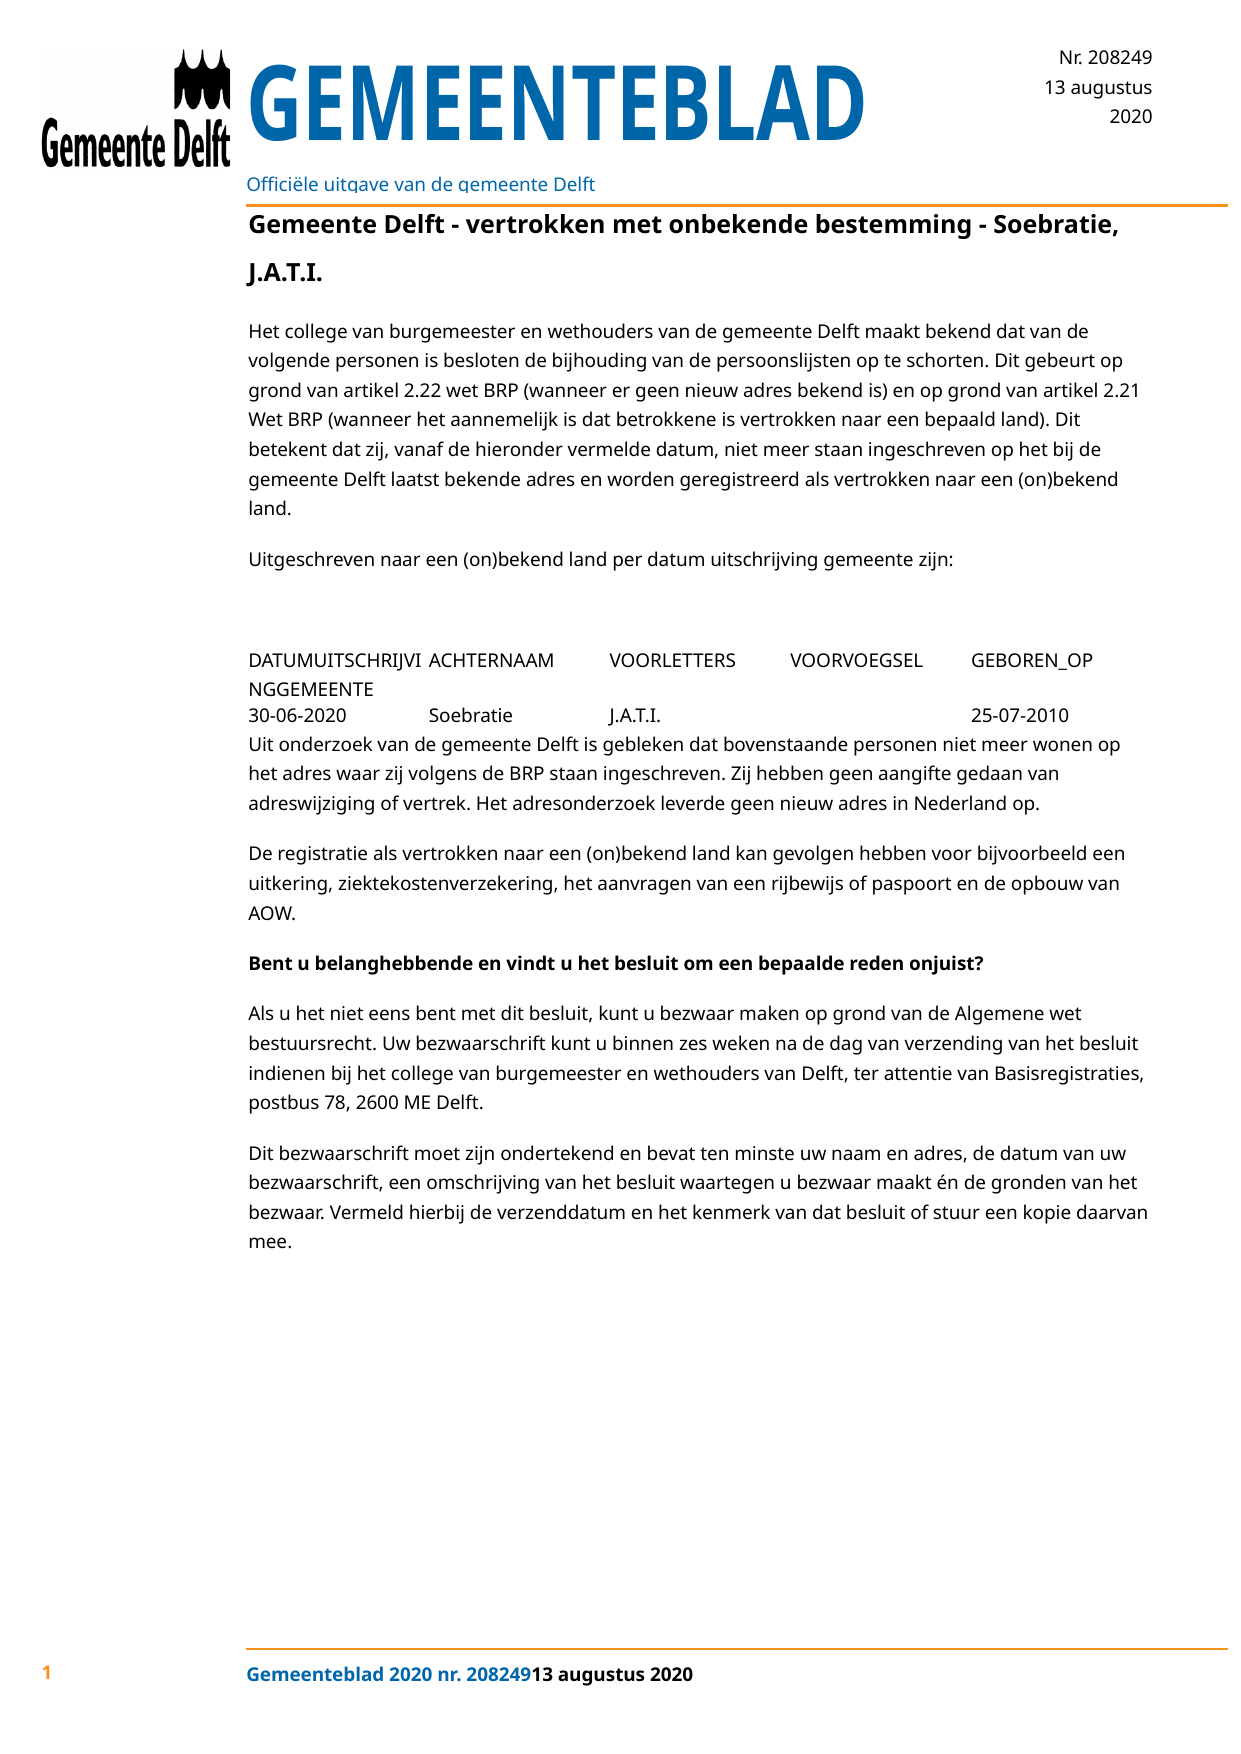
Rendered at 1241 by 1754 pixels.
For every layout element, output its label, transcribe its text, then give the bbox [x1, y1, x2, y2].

table_cell J.A.T.I. [609, 702, 790, 728]
text Gemeente Delft - vertrokken met onbekende bestemming - Soebratie, J.A.T.I. [248, 207, 1152, 288]
table_header VOORVOEGSEL [790, 647, 971, 702]
text Uitgeschreven naar een (on)bekend land per datum uitschrijving gemeente zijn: [248, 546, 1152, 572]
text Dit bezwaarschrift moet zijn ondertekend en bevat ten minste uw naam en adres, de datum van uw bezwaarschrift, een omschrijving van het besluit waartegen u bezwaar maakt én de gronden van het bezwaar. Vermeld hierbij de verzenddatum en het kenmerk van dat besluit of stuur een kopie daarvan mee. [248, 1140, 1152, 1254]
picture [41, 47, 231, 172]
table_cell 25-07-2010 [971, 702, 1152, 728]
table_cell Soebratie [429, 702, 609, 728]
table_header VOORLETTERS [609, 647, 790, 702]
table_cell [790, 702, 971, 728]
table_header DATUMUITSCHRIJVINGGEMEENTE [248, 647, 429, 702]
text Uit onderzoek van de gemeente Delft is gebleken dat bovenstaande personen niet meer wonen op het adres waar zij volgens de BRP staan ingeschreven. Zij hebben geen aangifte gedaan van adreswijziging of vertrek. Het adresonderzoek leverde geen nieuw adres in Nederland op. [248, 731, 1152, 816]
table_cell 30-06-2020 [248, 702, 429, 728]
text De registratie als vertrokken naar een (on)bekend land kan gevolgen hebben voor bijvoorbeeld een uitkering, ziektekostenverzekering, het aanvragen van een rijbewijs of paspoort en de opbouw van AOW. [248, 841, 1152, 926]
table_header ACHTERNAAM [429, 647, 609, 702]
text Bent u belanghebbende en vindt u het besluit om een bepaalde reden onjuist? [248, 950, 1152, 976]
table_header GEBOREN_OP [971, 647, 1152, 702]
text Als u het niet eens bent met dit besluit, kunt u bezwaar maken op grond van de Algemene wet bestuursrecht. Uw bezwaarschrift kunt u binnen zes weken na de dag van verzending van het besluit indienen bij het college van burgemeester en wethouders van Delft, ter attentie van Basisregistraties, postbus 78, 2600 ME Delft. [248, 1001, 1152, 1115]
text Het college van burgemeester en wethouders van de gemeente Delft maakt bekend dat van de volgende personen is besloten de bijhouding van de persoonslijsten op te schorten. Dit gebeurt op grond van artikel 2.22 wet BRP (wanneer er geen nieuw adres bekend is) en op grond van artikel 2.21 Wet BRP (wanneer het aannemelijk is dat betrokkene is vertrokken naar een bepaald land). Dit betekent dat zij, vanaf de hieronder vermelde datum, niet meer staan ingeschreven op het bij de gemeente Delft laatst bekende adres en worden geregistreerd als vertrokken naar een (on)bekend land. [248, 318, 1152, 521]
